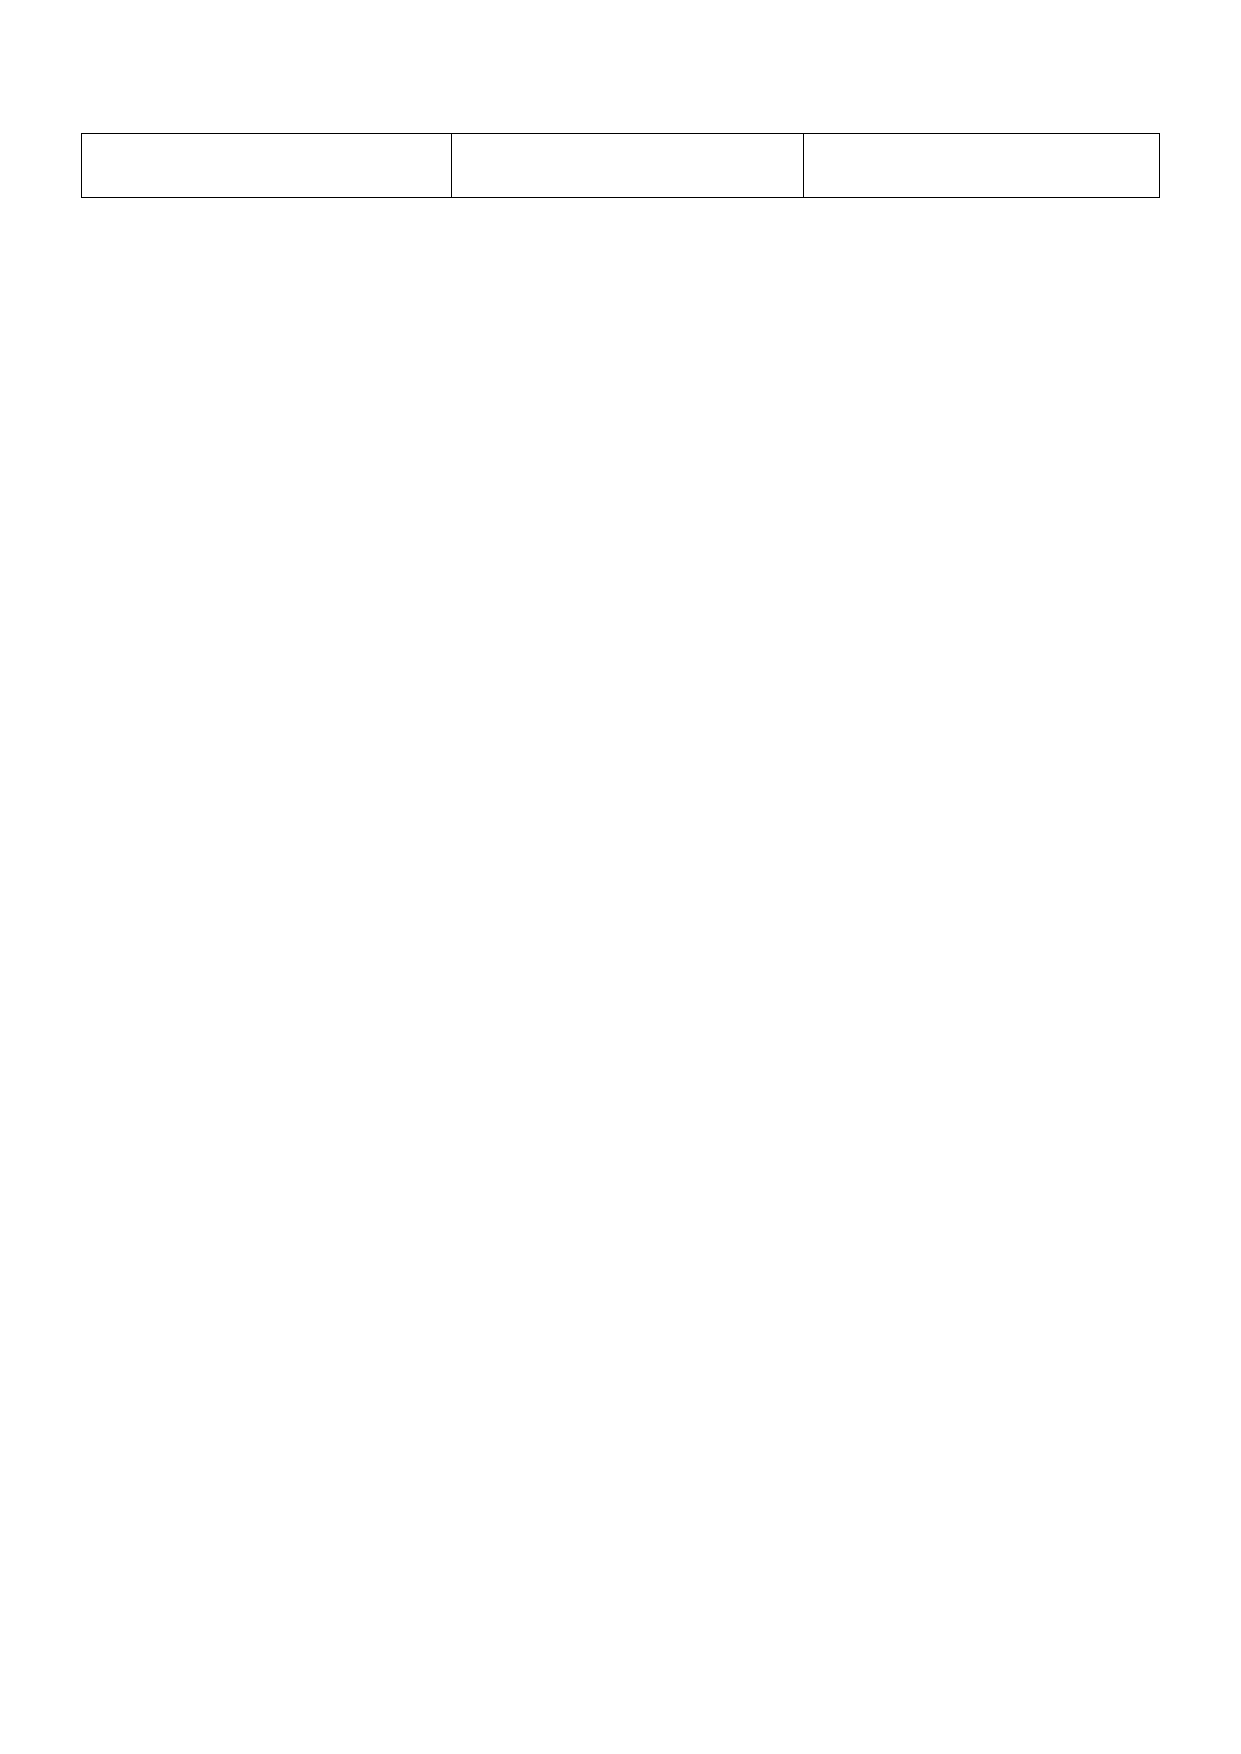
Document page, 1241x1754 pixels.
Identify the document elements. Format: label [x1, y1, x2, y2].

table_cell [804, 134, 1159, 197]
table_cell [82, 134, 451, 197]
table_cell [452, 134, 803, 197]
